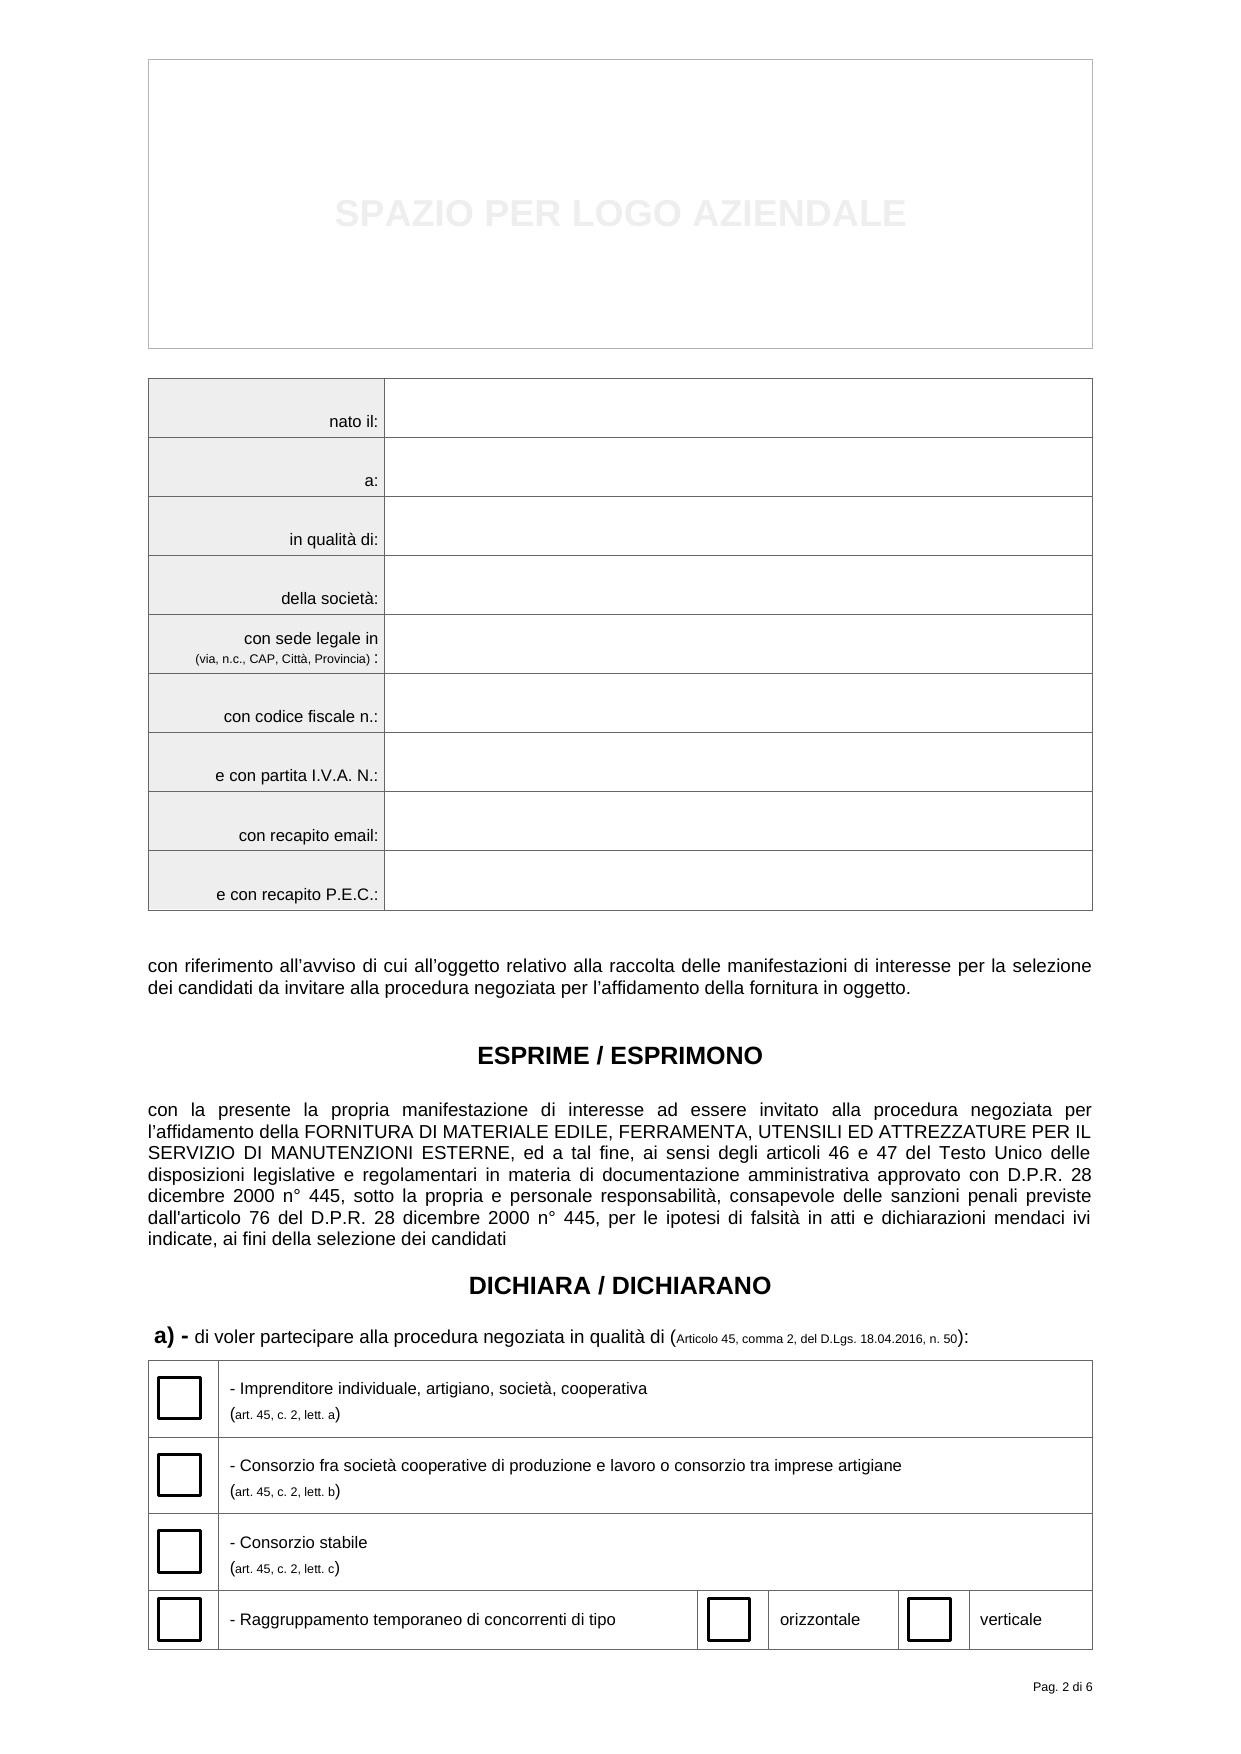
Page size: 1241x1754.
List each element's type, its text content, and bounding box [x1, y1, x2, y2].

table_cell verticale [970, 1591, 1092, 1649]
table_header [149, 1361, 218, 1437]
table_cell con codice fiscale n.: [149, 674, 384, 732]
table_cell [385, 615, 1092, 673]
table_cell [385, 497, 1092, 555]
table_cell con sede legale in (via, n.c., CAP, Città, Provincia) : [149, 615, 384, 673]
table_cell [899, 1591, 969, 1649]
table_cell in qualità di: [149, 497, 384, 555]
table_cell e con recapito P.E.C.: [149, 851, 384, 909]
table_cell [385, 556, 1092, 614]
table_cell [149, 1514, 218, 1590]
table_header - Imprenditore individuale, artigiano, società, cooperativa (art. 45, c. 2, lett. a) [219, 1361, 1092, 1437]
text ESPRIME / ESPRIMONO [148, 1041, 1092, 1070]
table_cell [385, 733, 1092, 791]
table_cell [385, 851, 1092, 909]
table_cell e con partita I.V.A. N.: [149, 733, 384, 791]
table_cell [385, 379, 1092, 437]
table_cell - Consorzio fra società cooperative di produzione e lavoro o consorzio tra imprese artigiane (art. 45, c. 2, lett. b) [219, 1438, 1092, 1513]
table_cell con recapito email: [149, 792, 384, 850]
table_cell nato il: [149, 379, 384, 437]
table_cell [149, 1438, 218, 1513]
table_cell - Raggruppamento temporaneo di concorrenti di tipo [219, 1591, 697, 1649]
table_cell [385, 674, 1092, 732]
table_cell [385, 438, 1092, 496]
table_cell orizzontale [769, 1591, 898, 1649]
text DICHIARA / DICHIARANO [148, 1271, 1092, 1300]
table_cell a: [149, 438, 384, 496]
table_cell della società: [149, 556, 384, 614]
table_cell [149, 1591, 218, 1649]
table_cell [698, 1591, 768, 1649]
table_cell [385, 792, 1092, 850]
text con la presente la propria manifestazione di interesse ad essere invitato alla procedura negoziata per l’affidamento della FORNITURA DI MATERIALE EDILE, FERRAMENTA, UTENSILI ED ATTREZZATURE PER IL SERVIZIO DI MANUTENZIONI ESTERNE, ed a tal fine, ai sensi degli articoli 46 e 47 del Testo Unico delle disposizioni legislative e regolamentari in materia di documentazione amministrativa approvato con D.P.R. 28 dicembre 2000 n° 445, sotto la propria e personale responsabilità, consapevole delle sanzioni penali previste dall'articolo 76 del D.P.R. 28 dicembre 2000 n° 445, per le ipotesi di falsità in atti e dichiarazioni mendaci ivi indicate, ai fini della selezione dei candidati [148, 1099, 1092, 1250]
list di voler partecipare alla procedura negoziata in qualità di (Articolo 45, comma 2, del D.Lgs. 18.04.2016, n. 50): [148, 1322, 1092, 1348]
table_cell - Consorzio stabile (art. 45, c. 2, lett. c) [219, 1514, 1092, 1590]
text con riferimento all’avviso di cui all’oggetto relativo alla raccolta delle manifestazioni di interesse per la selezione dei candidati da invitare alla procedura negoziata per l’affidamento della fornitura in oggetto. [148, 955, 1092, 998]
